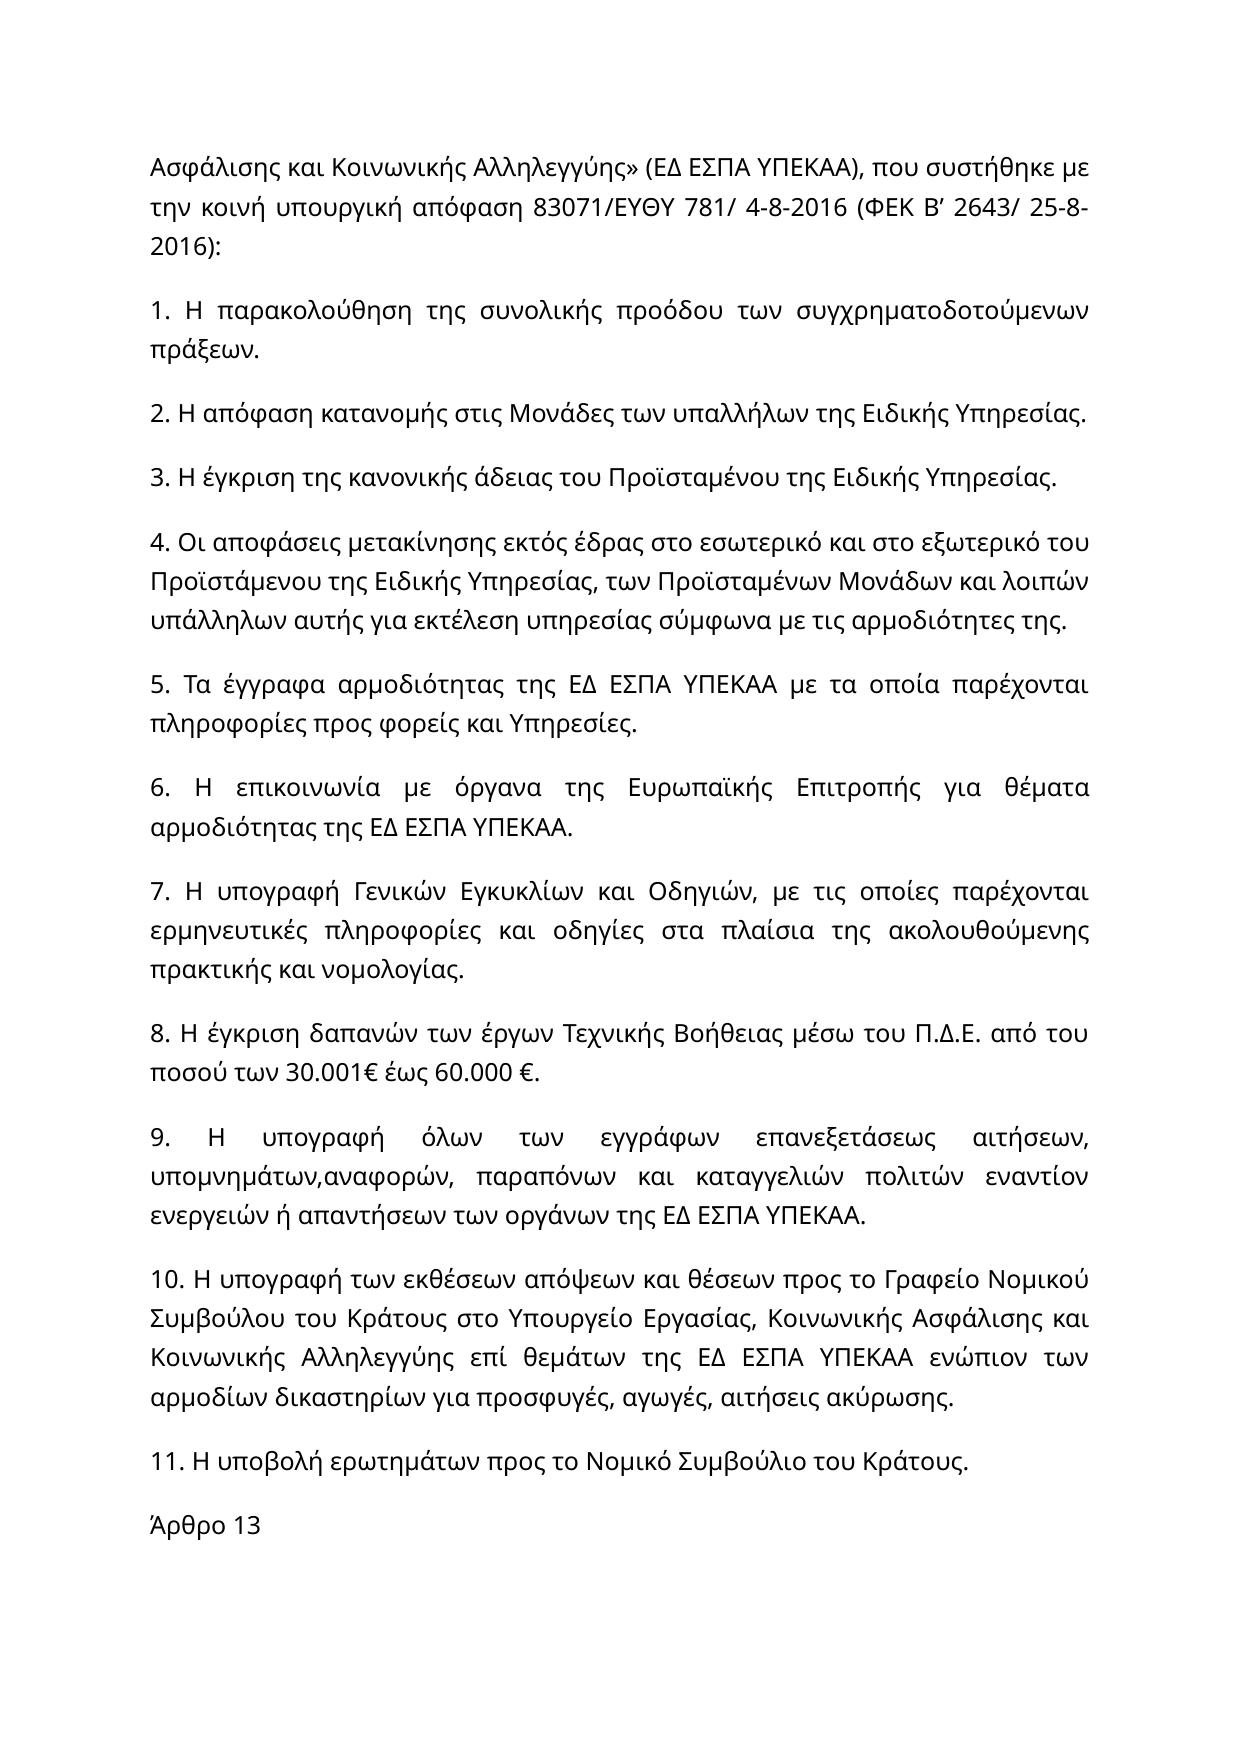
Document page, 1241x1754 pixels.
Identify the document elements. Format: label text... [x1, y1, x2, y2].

text 9. Η υπογραφή όλων των εγγράφων επανεξετάσεως αιτήσεων, υπομνημάτων,αναφορών, παραπόνων και καταγγελιών πολιτών εναντίον ενεργειών ή απαντήσεων των οργάνων της ΕΔ ΕΣΠΑ ΥΠΕΚΑΑ. [150, 1119, 1090, 1232]
text Άρθρο 13 [150, 1507, 1090, 1542]
text 1. Η παρακολούθηση της συνολικής προόδου των συγχρηματοδοτούμενων πράξεων. [150, 292, 1090, 366]
text 11. Η υποβολή ερωτημάτων προς το Νομικό Συμβούλιο του Κράτους. [150, 1443, 1090, 1477]
text 10. Η υπογραφή των εκθέσεων απόψεων και θέσεων προς το Γραφείο Νομικού Συμβούλου του Κράτους στο Υπουργείο Εργασίας, Κοινωνικής Ασφάλισης και Κοινωνικής Αλληλεγγύης επί θεμάτων της ΕΔ ΕΣΠΑ ΥΠΕΚΑΑ ενώπιον των αρμοδίων δικαστηρίων για προσφυγές, αγωγές, αιτήσεις ακύρωσης. [150, 1262, 1090, 1413]
text 3. Η έγκριση της κανονικής άδειας του Προϊσταμένου της Ειδικής Υπηρεσίας. [150, 460, 1090, 494]
text 2. Η απόφαση κατανομής στις Μονάδες των υπαλλήλων της Ειδικής Υπηρεσίας. [150, 396, 1090, 430]
text Ασφάλισης και Κοινωνικής Αλληλεγγύης» (ΕΔ ΕΣΠΑ ΥΠΕΚΑΑ), που συστήθηκε με την κοινή υπουργική απόφαση 83071/ΕΥΘΥ 781/ 4-8-2016 (ΦΕΚ Β’ 2643/ 25-8-2016): [150, 150, 1090, 262]
text 7. Η υπογραφή Γενικών Εγκυκλίων και Οδηγιών, με τις οποίες παρέχονται ερμηνευτικές πληροφορίες και οδηγίες στα πλαίσια της ακολουθούμενης πρακτικής και νομολογίας. [150, 873, 1090, 986]
text 6. Η επικοινωνία με όργανα της Ευρωπαϊκής Επιτροπής για θέματα αρμοδιότητας της ΕΔ ΕΣΠΑ ΥΠΕΚΑΑ. [150, 770, 1090, 843]
text 4. Οι αποφάσεις μετακίνησης εκτός έδρας στο εσωτερικό και στο εξωτερικό του Προϊστάμενου της Ειδικής Υπηρεσίας, των Προϊσταμένων Μονάδων και λοιπών υπάλληλων αυτής για εκτέλεση υπηρεσίας σύμφωνα με τις αρμοδιότητες της. [150, 524, 1090, 637]
text 5. Τα έγγραφα αρμοδιότητας της ΕΔ ΕΣΠΑ ΥΠΕΚΑΑ με τα οποία παρέχονται πληροφορίες προς φορείς και Υπηρεσίες. [150, 667, 1090, 740]
text 8. Η έγκριση δαπανών των έργων Τεχνικής Βοήθειας μέσω του Π.Δ.Ε. από του ποσού των 30.001€ έως 60.000 €. [150, 1016, 1090, 1089]
